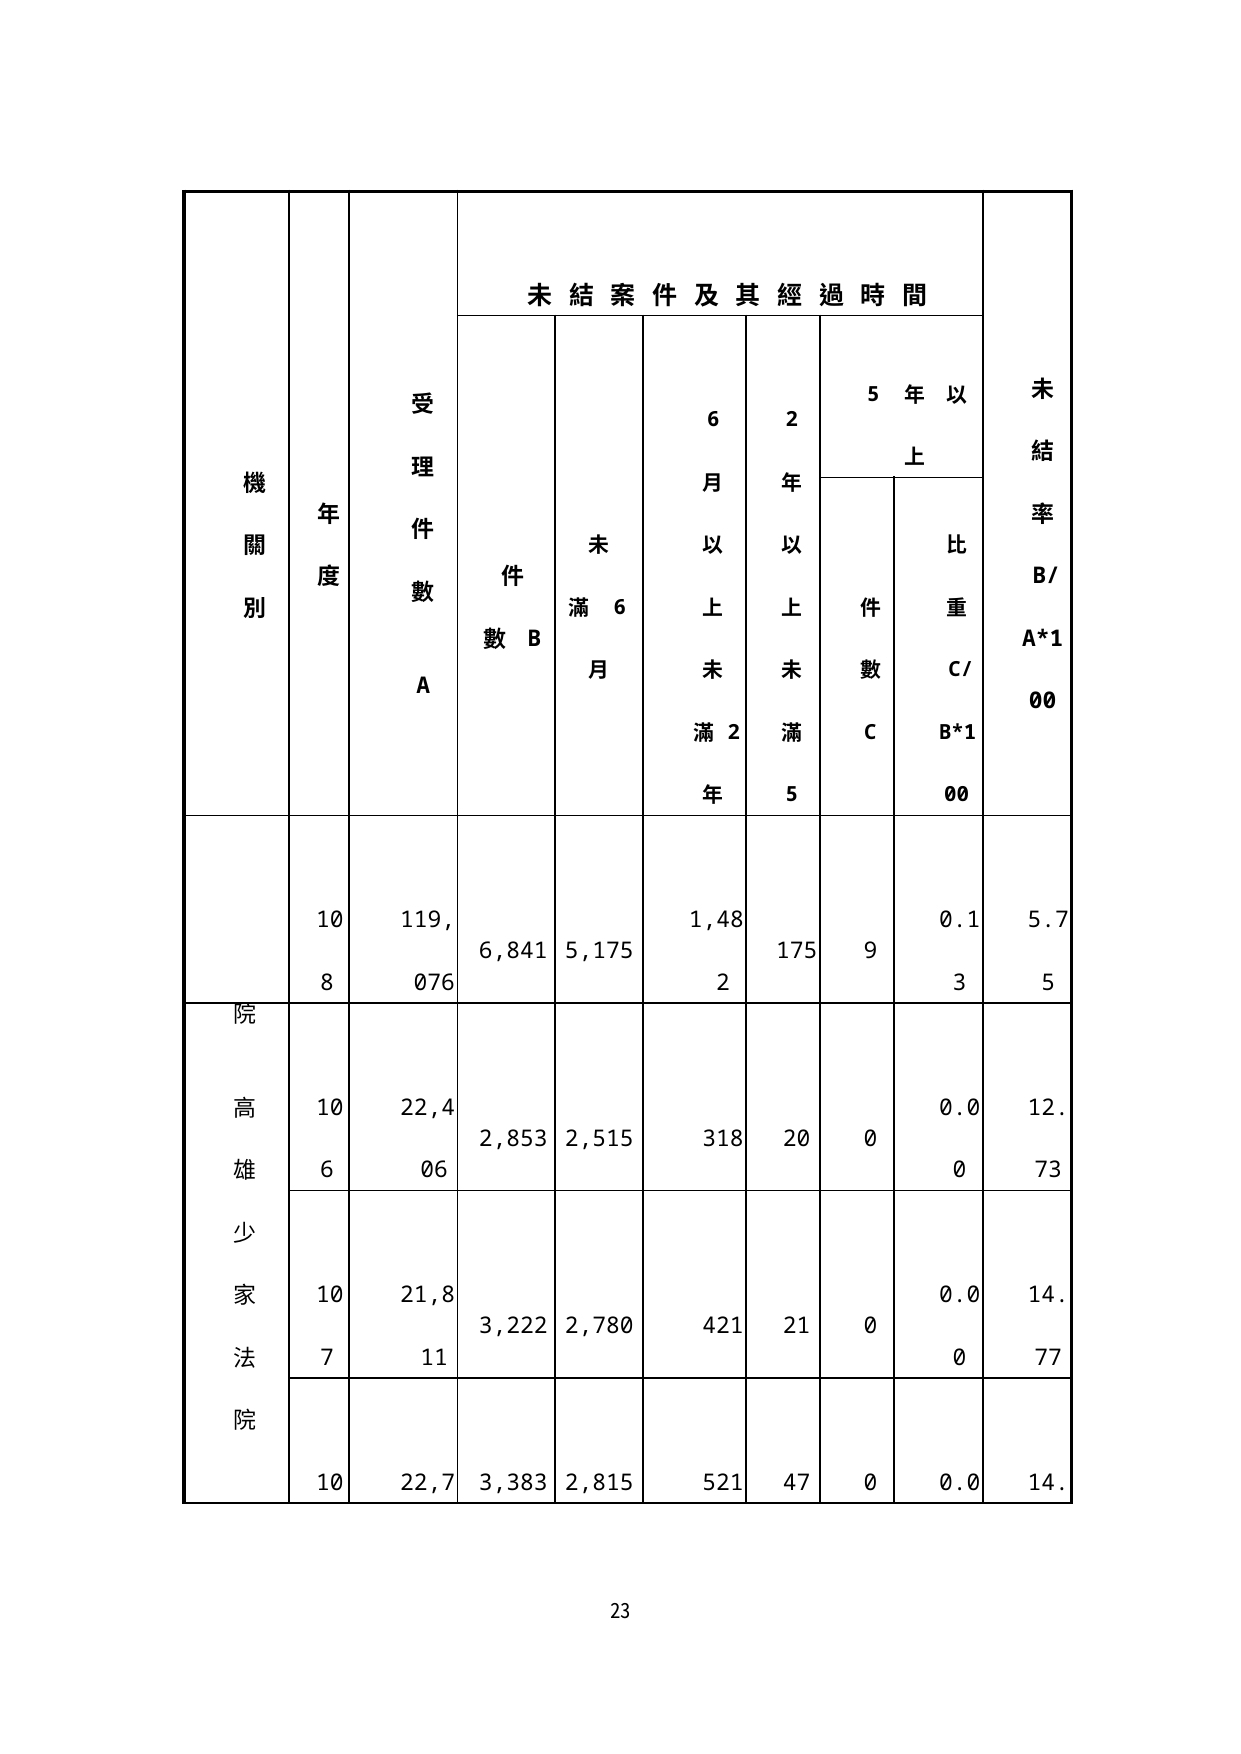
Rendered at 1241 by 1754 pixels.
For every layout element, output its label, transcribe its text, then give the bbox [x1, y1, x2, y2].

table_cell 2,815 [556, 1379, 642, 1502]
table_cell 3,383 [458, 1379, 554, 1502]
table_header 年 度 [290, 193, 348, 814]
table_cell 47 [747, 1379, 819, 1502]
table_cell 0.00 [895, 1004, 982, 1189]
table_cell 3,222 [458, 1191, 554, 1377]
table_cell 2年以上未滿5年 [747, 316, 819, 814]
table_cell 0 [821, 1379, 893, 1502]
table_cell 6,841 [458, 816, 554, 1002]
table_cell 22,406 [350, 1004, 457, 1189]
table_cell 108 [290, 816, 348, 1002]
table_cell 10 [290, 1379, 348, 1502]
table_cell 107 [290, 1191, 348, 1377]
table_cell 未滿6月 [556, 316, 642, 814]
table_cell [186, 816, 288, 1002]
table_cell 2,853 [458, 1004, 554, 1189]
table_cell 9 [821, 816, 893, 1002]
table_cell 5年以上 [821, 316, 982, 476]
table_header 受理件數 A [350, 193, 457, 814]
table_cell 22,7 [350, 1379, 457, 1502]
table_cell 高雄少家法院 [186, 1004, 288, 1502]
table_cell 0 [821, 1004, 893, 1189]
table_cell 21 [747, 1191, 819, 1377]
table_cell 2,515 [556, 1004, 642, 1189]
table_cell 175 [747, 816, 819, 1002]
table_cell 21,811 [350, 1191, 457, 1377]
table_cell 1,482 [644, 816, 745, 1002]
table_cell 5.75 [984, 816, 1070, 1002]
table_cell 0.00 [895, 1191, 982, 1377]
table_cell 421 [644, 1191, 745, 1377]
table_cell 2,780 [556, 1191, 642, 1377]
table_cell 6月以上未滿2年 [644, 316, 745, 814]
table_cell 件數B [458, 316, 554, 814]
table_cell 106 [290, 1004, 348, 1189]
table_header 未結率B/A*100 [984, 193, 1070, 814]
table_cell 14. [984, 1379, 1070, 1502]
table_cell 14.77 [984, 1191, 1070, 1377]
table_cell 12.73 [984, 1004, 1070, 1189]
table_cell 119,076 [350, 816, 457, 1002]
table_cell 0.0 [895, 1379, 982, 1502]
table_header 機關別 [186, 193, 288, 814]
table_cell 0 [821, 1191, 893, 1377]
table_cell 521 [644, 1379, 745, 1502]
table_header 未結案件及其經過時間 [458, 193, 982, 314]
table_cell 比重C/B*100 [895, 478, 982, 814]
table_cell 0.13 [895, 816, 982, 1002]
table_cell 318 [644, 1004, 745, 1189]
table_cell 5,175 [556, 816, 642, 1002]
table_cell 20 [747, 1004, 819, 1189]
table_cell 件數C [821, 478, 893, 814]
